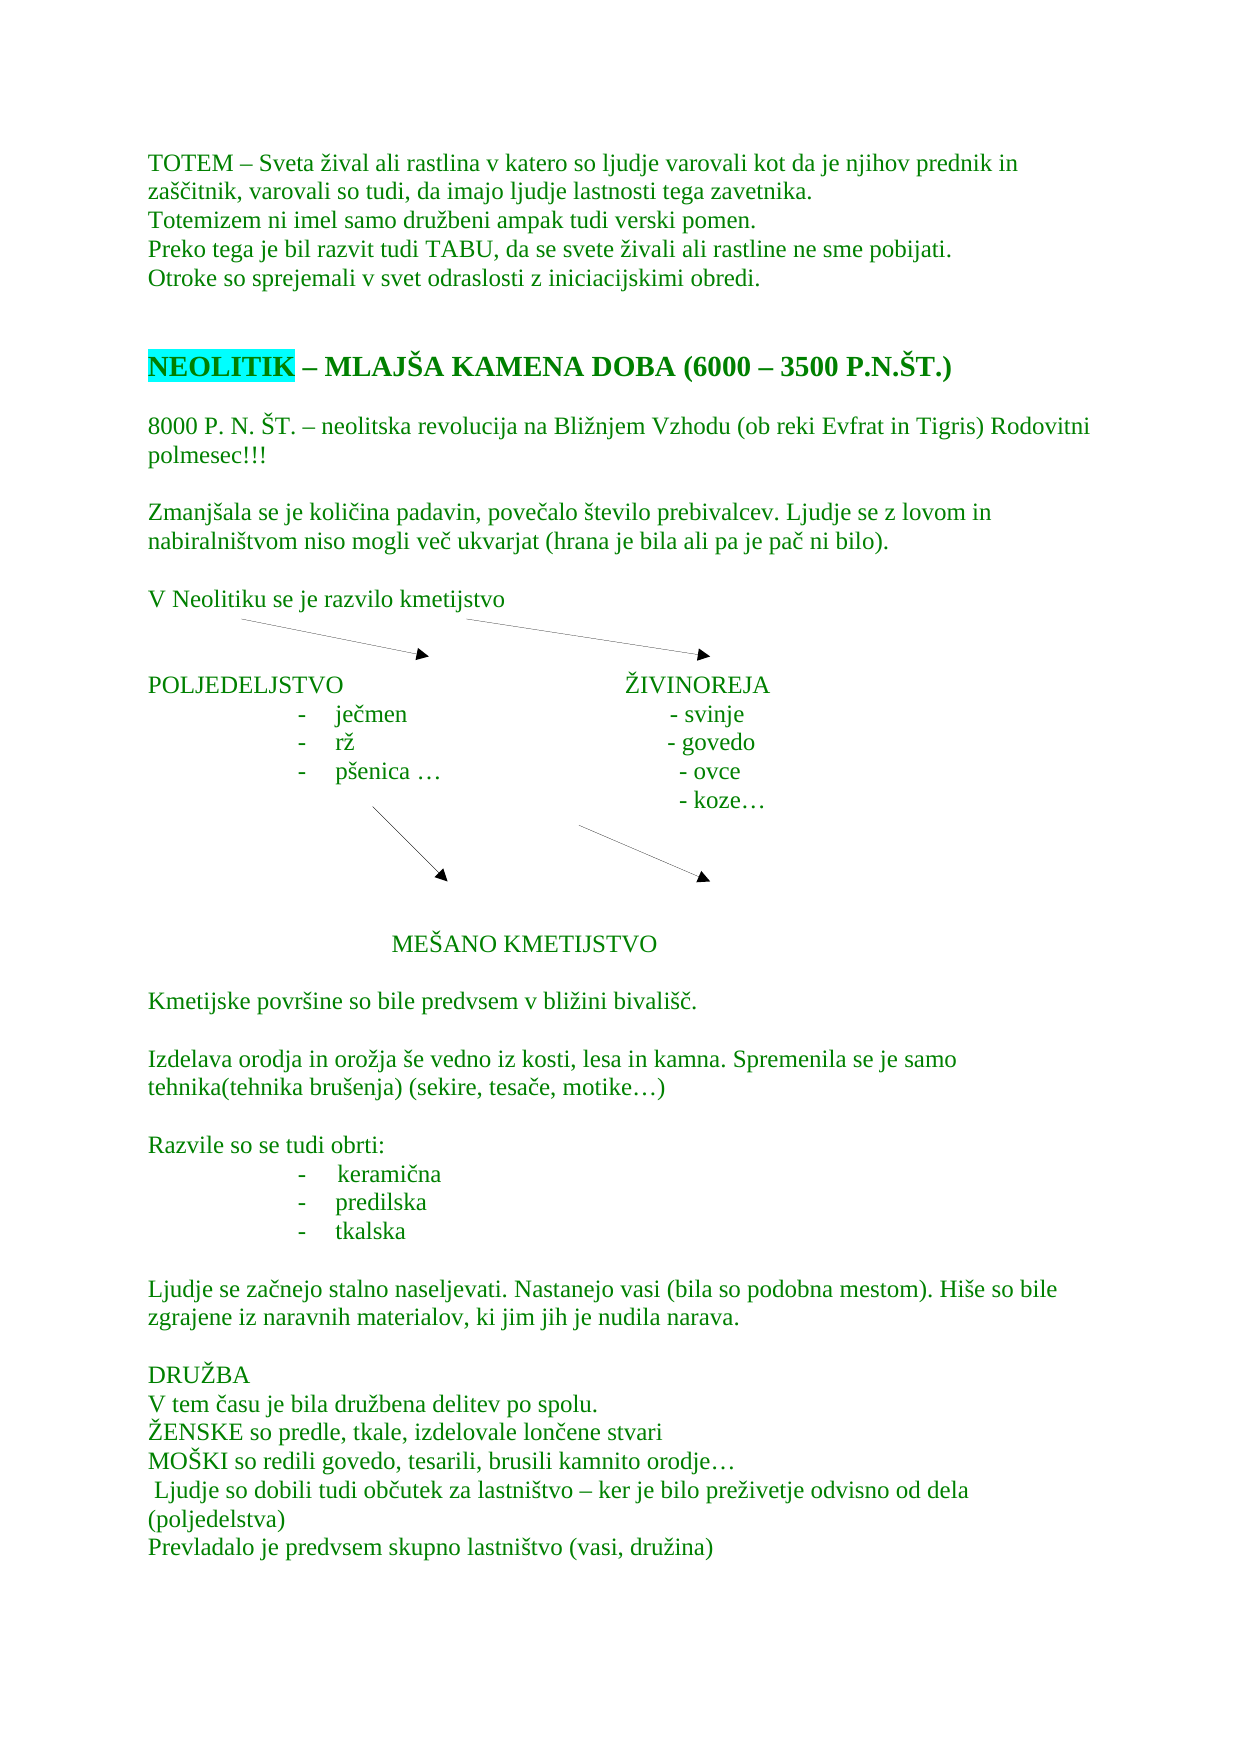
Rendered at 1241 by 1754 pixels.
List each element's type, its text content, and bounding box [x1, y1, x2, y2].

text Razvile so se tudi obrti: [148, 1130, 1093, 1159]
text Zmanjšala se je količina padavin, povečalo število prebivalcev. Ljudje se z lovom in nabiralništvom niso mogli več ukvarjat (hrana je bila ali pa je pač ni bilo). [148, 497, 1093, 555]
text Ljudje so dobili tudi občutek za lastništvo – ker je bilo preživetje odvisno od dela (poljedelstva) [148, 1475, 1093, 1532]
text MOŠKI so redili govedo, tesarili, brusili kamnito orodje… [148, 1446, 1093, 1475]
list tkalska [298, 1216, 1093, 1245]
text MEŠANO KMETIJSTVO [298, 929, 1093, 957]
text Totemizem ni imel samo družbeni ampak tudi verski pomen. [148, 205, 1093, 234]
text Izdelava orodja in orožja še vedno iz kosti, lesa in kamna. Spremenila se je samo tehnika(tehnika brušenja) (sekire, tesače, motike…) [148, 1044, 1093, 1101]
text Kmetijske površine so bile predvsem v bližini bivališč. [148, 986, 1093, 1015]
list rž - govedo [298, 727, 1093, 756]
list ječmen - svinje [298, 699, 1093, 727]
text Otroke so sprejemali v svet odraslosti z iniciacijskimi obredi. [148, 263, 1093, 291]
text DRUŽBA [148, 1360, 1093, 1389]
text ŽENSKE so predle, tkale, izdelovale lončene stvari [148, 1417, 1093, 1446]
text Prevladalo je predvsem skupno lastništvo (vasi, družina) [148, 1532, 1093, 1561]
text V Neolitiku se je razvilo kmetijstvo [148, 584, 1093, 612]
list pšenica … - ovce [298, 756, 1093, 785]
text TOTEM – Sveta žival ali rastlina v katero so ljudje varovali kot da je njihov prednik in zaščitnik, varovali so tudi, da imajo ljudje lastnosti tega zavetnika. [148, 148, 1093, 205]
text 8000 P. N. ŠT. – neolitska revolucija na Bližnjem Vzhodu (ob reki Evfrat in Tigris) Rodovitni polmesec!!! [148, 411, 1093, 469]
text POLJEDELJSTVO ŽIVINOREJA [148, 670, 1093, 699]
text V tem času je bila družbena delitev po spolu. [148, 1389, 1093, 1417]
text NEOLITIK – MLAJŠA KAMENA DOBA (6000 – 3500 P.N.ŠT.) [148, 349, 1093, 382]
list predilska [298, 1187, 1093, 1216]
text - koze… [298, 785, 1093, 814]
text - keramična [148, 1159, 1093, 1187]
text Ljudje se začnejo stalno naseljevati. Nastanejo vasi (bila so podobna mestom). Hiše so bile zgrajene iz naravnih materialov, ki jim jih je nudila narava. [148, 1274, 1093, 1331]
text Preko tega je bil razvit tudi TABU, da se svete živali ali rastline ne sme pobijati. [148, 234, 1093, 263]
